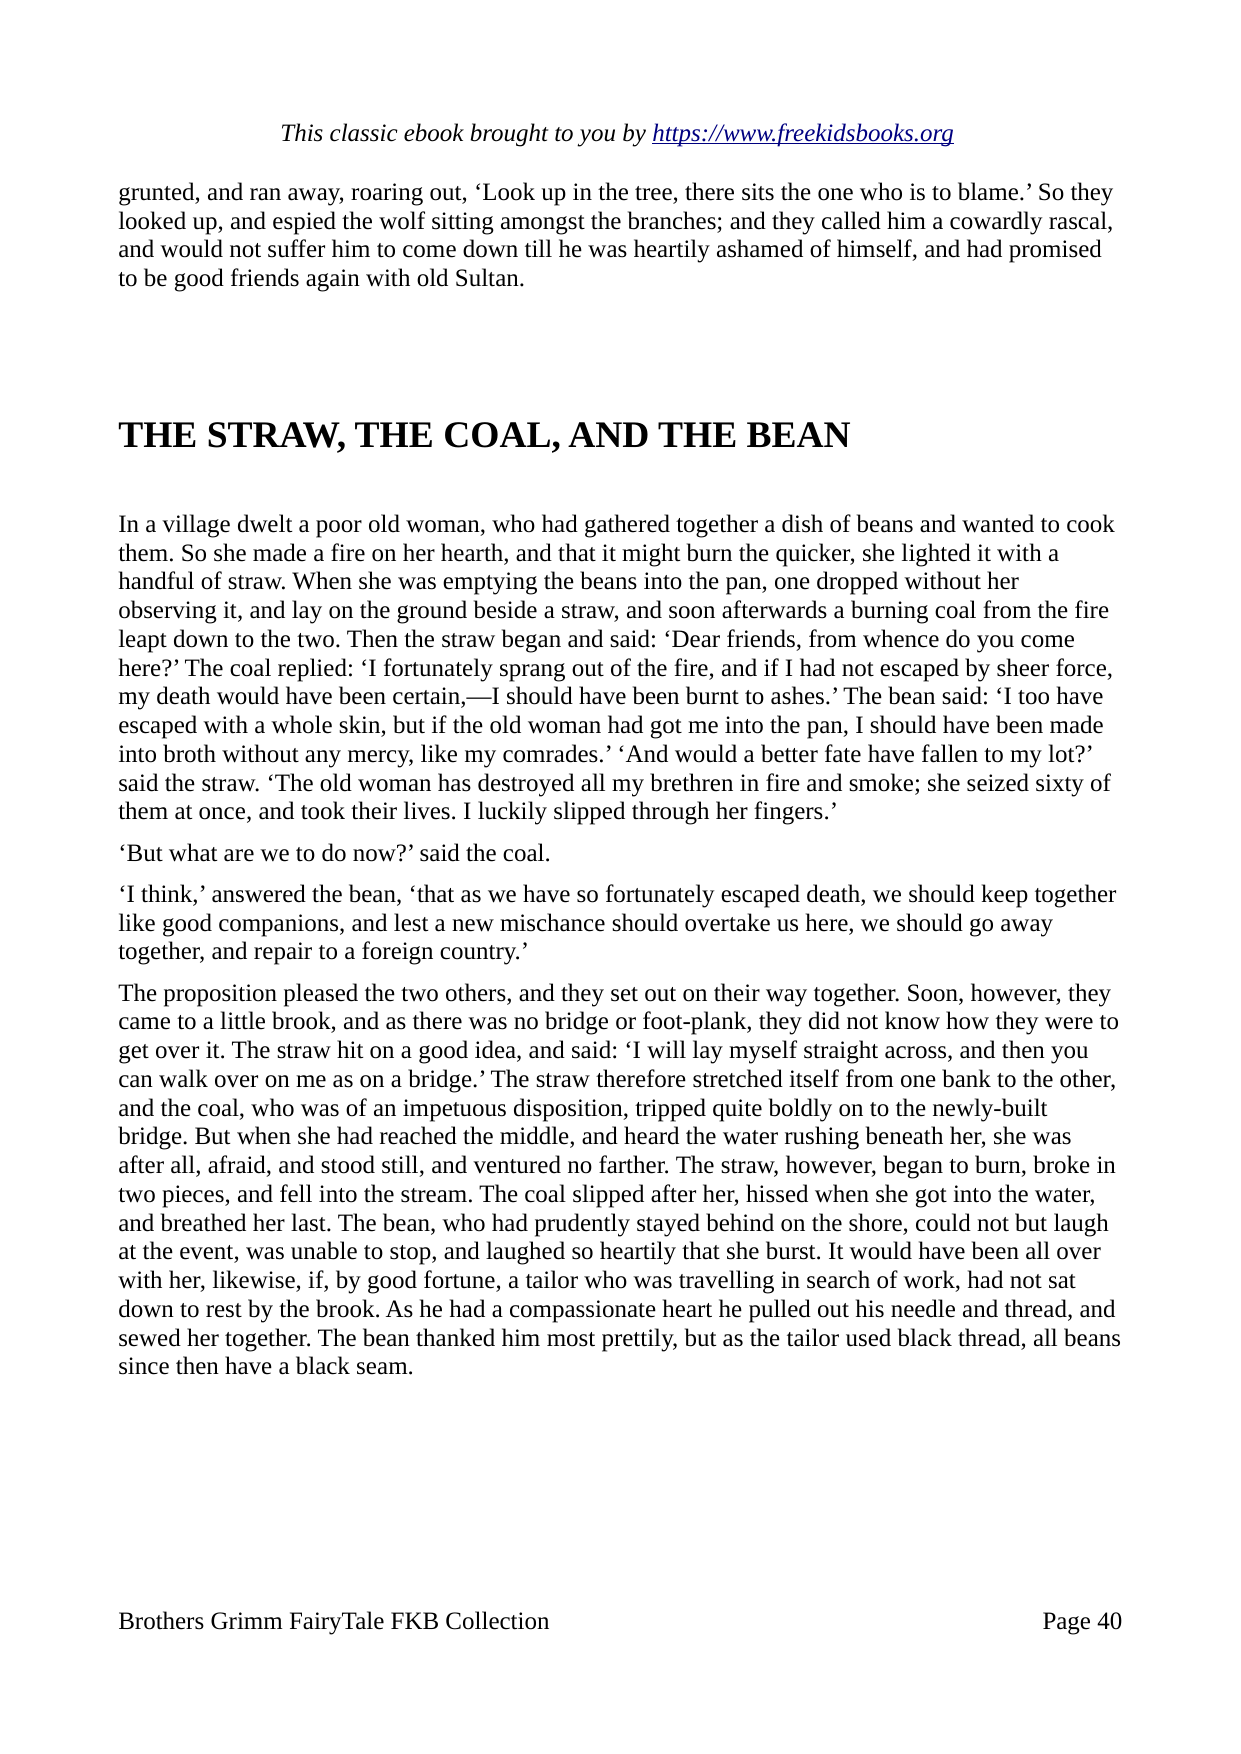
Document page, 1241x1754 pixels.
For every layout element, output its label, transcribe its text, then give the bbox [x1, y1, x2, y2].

subtitle THE STRAW, THE COAL, AND THE BEAN [118, 412, 1122, 455]
text The proposition pleased the two others, and they set out on their way together. Soon, however, they came to a little brook, and as there was no bridge or foot-plank, they did not know how they were to get over it. The straw hit on a good idea, and said: ‘I will lay myself straight across, and then you can walk over on me as on a bridge.’ The straw therefore stretched itself from one bank to the other, and the coal, who was of an impetuous disposition, tripped quite boldly on to the newly-built bridge. But when she had reached the middle, and heard the water rushing beneath her, she was after all, afraid, and stood still, and ventured no farther. The straw, however, began to burn, broke in two pieces, and fell into the stream. The coal slipped after her, hissed when she got into the water, and breathed her last. The bean, who had prudently stayed behind on the shore, could not but laugh at the event, was unable to stop, and laughed so heartily that she burst. It would have been all over with her, likewise, if, by good fortune, a tailor who was travelling in search of work, had not sat down to rest by the brook. As he had a compassionate heart he pulled out his needle and thread, and sewed her together. The bean thanked him most prettily, but as the tailor used black thread, all beans since then have a black seam. [118, 978, 1122, 1380]
text ‘But what are we to do now?’ said the coal. [118, 838, 1122, 866]
text grunted, and ran away, roaring out, ‘Look up in the tree, there sits the one who is to blame.’ So they looked up, and espied the wolf sitting amongst the branches; and they called him a cowardly rascal, and would not suffer him to come down till he was heartily ashamed of himself, and had promised to be good friends again with old Sultan. [118, 177, 1122, 292]
text In a village dwelt a poor old woman, who had gathered together a dish of beans and wanted to cook them. So she made a fire on her hearth, and that it might burn the quicker, she lighted it with a handful of straw. When she was emptying the beans into the pan, one dropped without her observing it, and lay on the ground beside a straw, and soon afterwards a burning coal from the fire leapt down to the two. Then the straw began and said: ‘Dear friends, from whence do you come here?’ The coal replied: ‘I fortunately sprang out of the fire, and if I had not escaped by sheer force, my death would have been certain,—I should have been burnt to ashes.’ The bean said: ‘I too have escaped with a whole skin, but if the old woman had got me into the pan, I should have been made into broth without any mercy, like my comrades.’ ‘And would a better fate have fallen to my lot?’ said the straw. ‘The old woman has destroyed all my brethren in fire and smoke; she seized sixty of them at once, and took their lives. I luckily slipped through her fingers.’ [118, 509, 1122, 825]
text ‘I think,’ answered the bean, ‘that as we have so fortunately escaped death, we should keep together like good companions, and lest a new mischance should overtake us here, we should go away together, and repair to a foreign country.’ [118, 879, 1122, 965]
